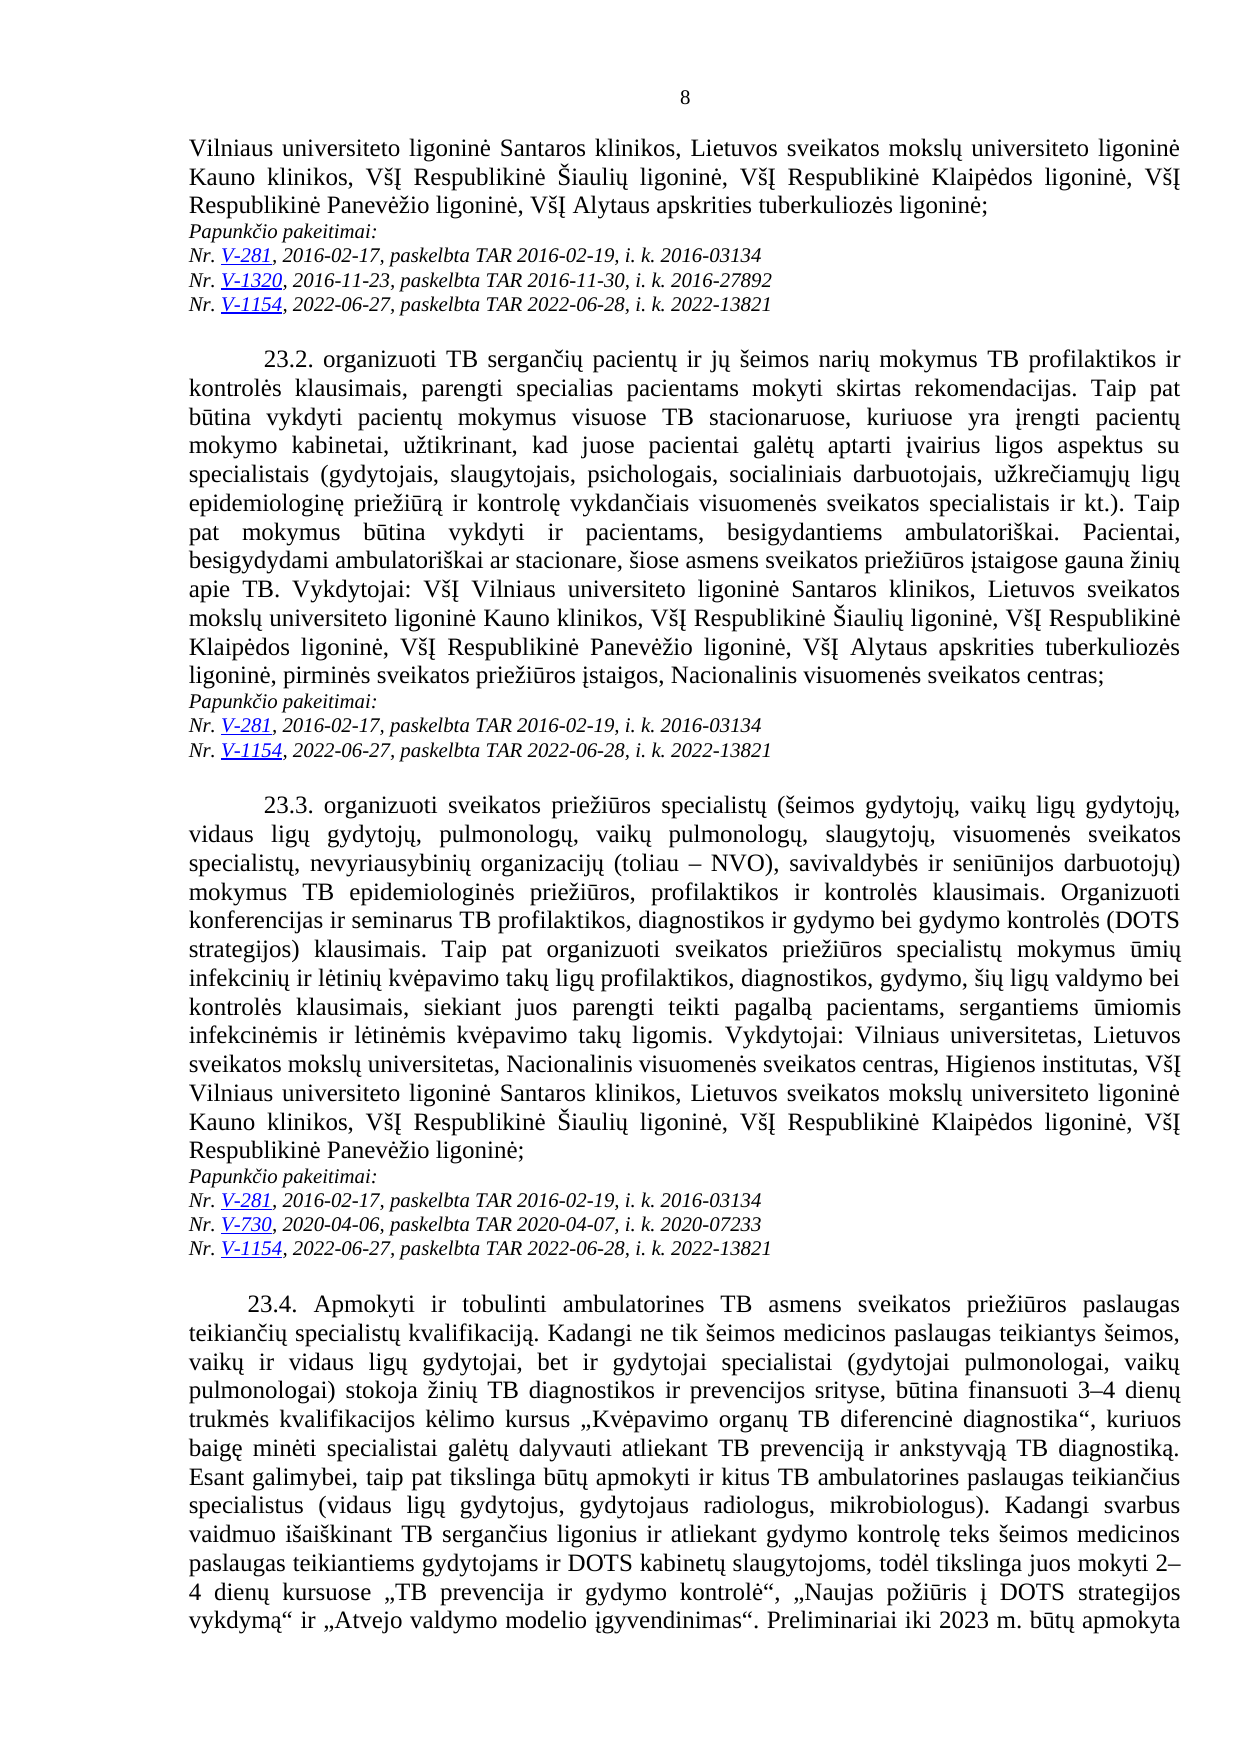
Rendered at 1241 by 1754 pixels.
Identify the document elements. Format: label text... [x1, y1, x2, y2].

text Papunkčio pakeitimai: [188, 219, 1181, 243]
text 23.4. Apmokyti ir tobulinti ambulatorines TB asmens sveikatos priežiūros paslaugas teikiančių specialistų kvalifikaciją. Kadangi ne tik šeimos medicinos paslaugas teikiantys šeimos, vaikų ir vidaus ligų gydytojai, bet ir gydytojai specialistai (gydytojai pulmonologai, vaikų pulmonologai) stokoja žinių TB diagnostikos ir prevencijos srityse, būtina finansuoti 3–4 dienų trukmės kvalifikacijos kėlimo kursus „Kvėpavimo organų TB diferencinė diagnostika“, kuriuos baigę minėti specialistai galėtų dalyvauti atliekant TB prevenciją ir ankstyvąją TB diagnostiką. Esant galimybei, taip pat tikslinga būtų apmokyti ir kitus TB ambulatorines paslaugas teikiančius specialistus (vidaus ligų gydytojus, gydytojaus radiologus, mikrobiologus). Kadangi svarbus vaidmuo išaiškinant TB sergančius ligonius ir atliekant gydymo kontrolę teks šeimos medicinos paslaugas teikiantiems gydytojams ir DOTS kabinetų slaugytojoms, todėl tikslinga juos mokyti 2–4 dienų kursuose „TB prevencija ir gydymo kontrolė“, „Naujas požiūris į DOTS strategijos vykdymą“ ir „Atvejo valdymo modelio įgyvendinimas“. Preliminariai iki 2023 m. būtų apmokyta [188, 1289, 1181, 1634]
text 23.3. organizuoti sveikatos priežiūros specialistų (šeimos gydytojų, vaikų ligų gydytojų, vidaus ligų gydytojų, pulmonologų, vaikų pulmonologų, slaugytojų, visuomenės sveikatos specialistų, nevyriausybinių organizacijų (toliau – NVO), savivaldybės ir seniūnijos darbuotojų) mokymus TB epidemiologinės priežiūros, profilaktikos ir kontrolės klausimais. Organizuoti konferencijas ir seminarus TB profilaktikos, diagnostikos ir gydymo bei gydymo kontrolės (DOTS strategijos) klausimais. Taip pat organizuoti sveikatos priežiūros specialistų mokymus ūmių infekcinių ir lėtinių kvėpavimo takų ligų profilaktikos, diagnostikos, gydymo, šių ligų valdymo bei kontrolės klausimais, siekiant juos parengti teikti pagalbą pacientams, sergantiems ūmiomis infekcinėmis ir lėtinėmis kvėpavimo takų ligomis. Vykdytojai: Vilniaus universitetas, Lietuvos sveikatos mokslų universitetas, Nacionalinis visuomenės sveikatos centras, Higienos institutas, VšĮ Vilniaus universiteto ligoninė Santaros klinikos, Lietuvos sveikatos mokslų universiteto ligoninė Kauno klinikos, VšĮ Respublikinė Šiaulių ligoninė, VšĮ Respublikinė Klaipėdos ligoninė, VšĮ Respublikinė Panevėžio ligoninė; [188, 790, 1181, 1164]
text Vilniaus universiteto ligoninė Santaros klinikos, Lietuvos sveikatos mokslų universiteto ligoninė Kauno klinikos, VšĮ Respublikinė Šiaulių ligoninė, VšĮ Respublikinė Klaipėdos ligoninė, VšĮ Respublikinė Panevėžio ligoninė, VšĮ Alytaus apskrities tuberkuliozės ligoninė; [188, 133, 1181, 219]
text Nr. V-1154, 2022-06-27, paskelbta TAR 2022-06-28, i. k. 2022-13821 [188, 1236, 1181, 1260]
text 23.2. organizuoti TB sergančių pacientų ir jų šeimos narių mokymus TB profilaktikos ir kontrolės klausimais, parengti specialias pacientams mokyti skirtas rekomendacijas. Taip pat būtina vykdyti pacientų mokymus visuose TB stacionaruose, kuriuose yra įrengti pacientų mokymo kabinetai, užtikrinant, kad juose pacientai galėtų aptarti įvairius ligos aspektus su specialistais (gydytojais, slaugytojais, psichologais, socialiniais darbuotojais, užkrečiamųjų ligų epidemiologinę priežiūrą ir kontrolę vykdančiais visuomenės sveikatos specialistais ir kt.). Taip pat mokymus būtina vykdyti ir pacientams, besigydantiems ambulatoriškai. Pacientai, besigydydami ambulatoriškai ar stacionare, šiose asmens sveikatos priežiūros įstaigose gauna žinių apie TB. Vykdytojai: VšĮ Vilniaus universiteto ligoninė Santaros klinikos, Lietuvos sveikatos mokslų universiteto ligoninė Kauno klinikos, VšĮ Respublikinė Šiaulių ligoninė, VšĮ Respublikinė Klaipėdos ligoninė, VšĮ Respublikinė Panevėžio ligoninė, VšĮ Alytaus apskrities tuberkuliozės ligoninė, pirminės sveikatos priežiūros įstaigos, Nacionalinis visuomenės sveikatos centras; [188, 344, 1181, 689]
text Nr. V-281, 2016-02-17, paskelbta TAR 2016-02-19, i. k. 2016-03134 [188, 1188, 1181, 1212]
text Nr. V-1154, 2022-06-27, paskelbta TAR 2022-06-28, i. k. 2022-13821 [188, 737, 1181, 762]
text Nr. V-1320, 2016-11-23, paskelbta TAR 2016-11-30, i. k. 2016-27892 [188, 267, 1181, 292]
text Nr. V-281, 2016-02-17, paskelbta TAR 2016-02-19, i. k. 2016-03134 [188, 713, 1181, 737]
text Papunkčio pakeitimai: [188, 689, 1181, 713]
text Nr. V-730, 2020-04-06, paskelbta TAR 2020-04-07, i. k. 2020-07233 [188, 1212, 1181, 1236]
text Nr. V-281, 2016-02-17, paskelbta TAR 2016-02-19, i. k. 2016-03134 [188, 243, 1181, 267]
text Nr. V-1154, 2022-06-27, paskelbta TAR 2022-06-28, i. k. 2022-13821 [188, 292, 1181, 316]
text Papunkčio pakeitimai: [188, 1164, 1181, 1188]
